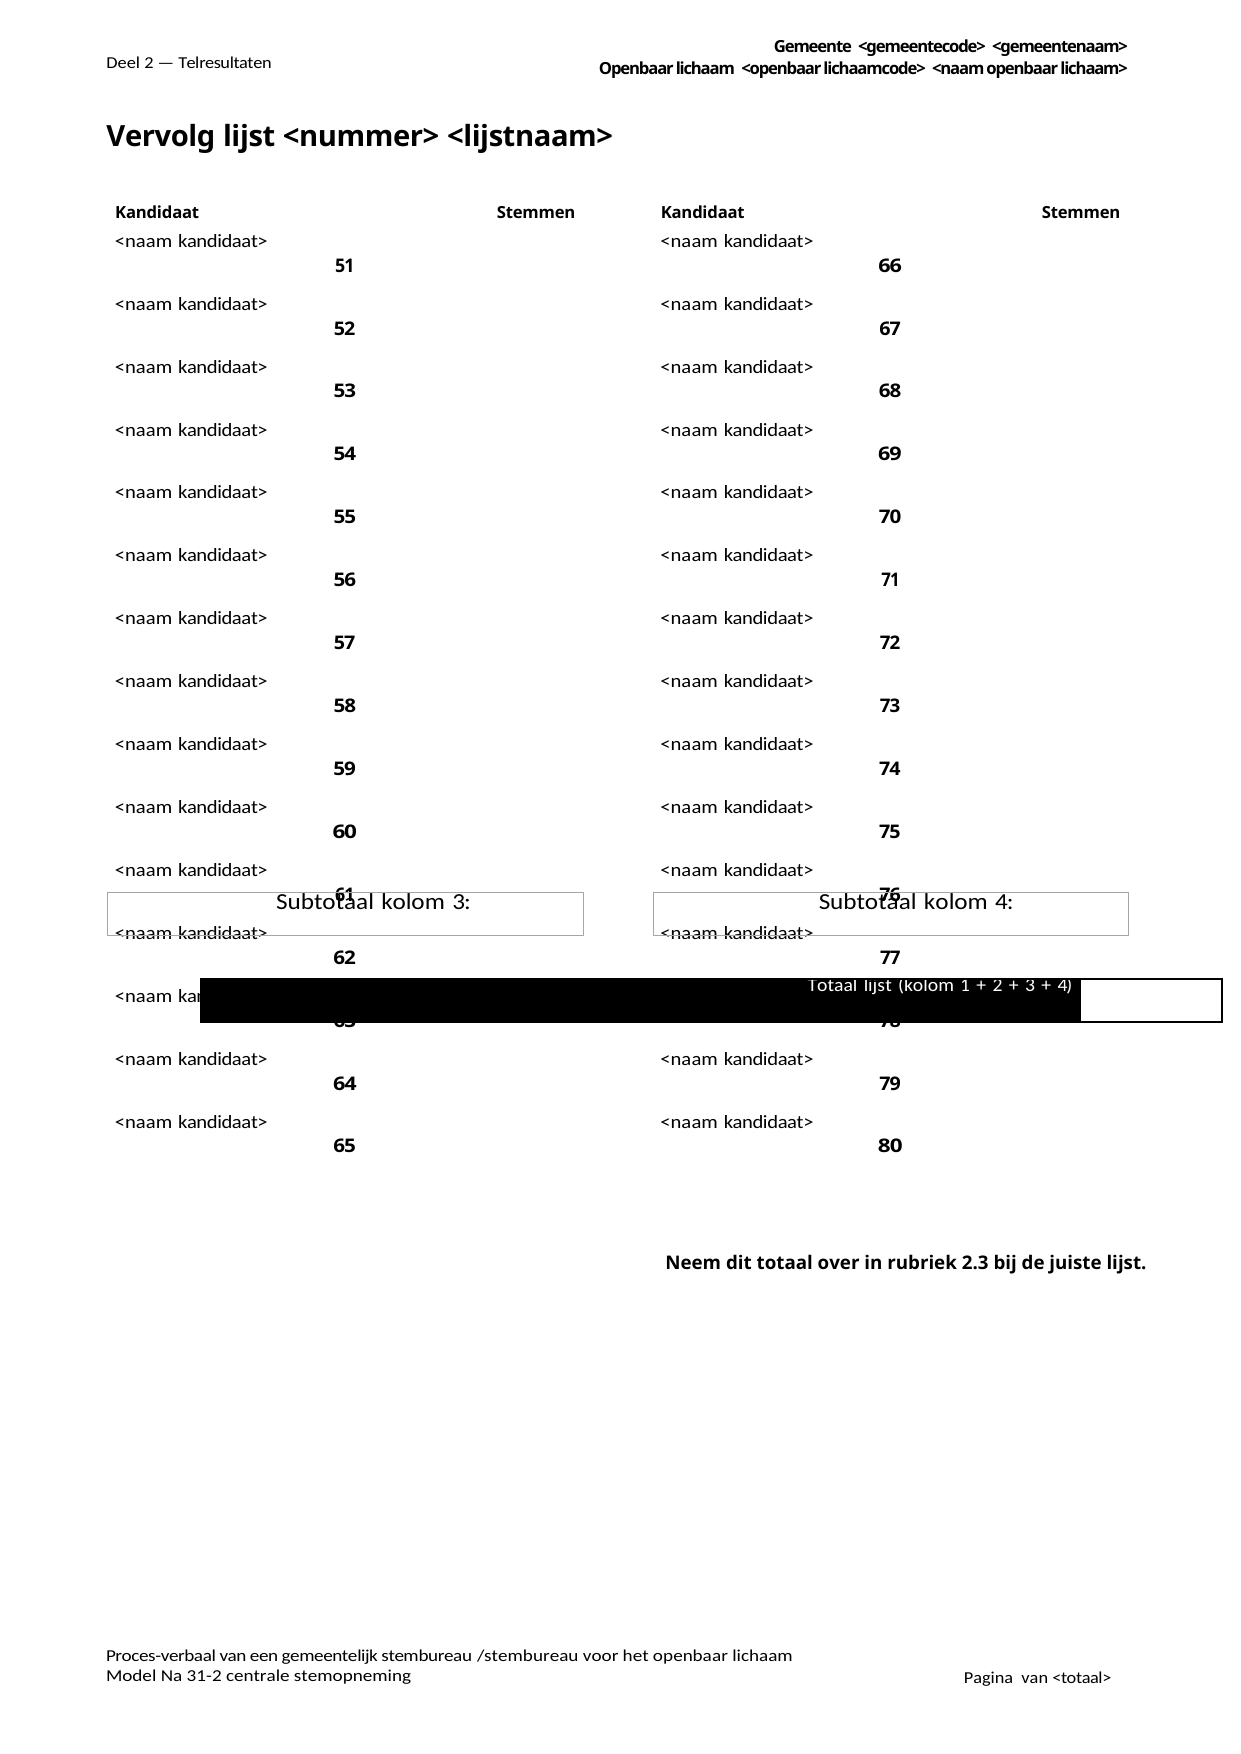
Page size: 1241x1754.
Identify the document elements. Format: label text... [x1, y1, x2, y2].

text Kandidaat Stemmen Kandidaat Stemmen [115, 201, 1146, 223]
text Vervolg lijst <nummer> <lijstnaam> [106, 115, 1146, 155]
text Neem dit totaal over in rubriek 2.3 bij de juiste lijst. [94, 1249, 1146, 1274]
